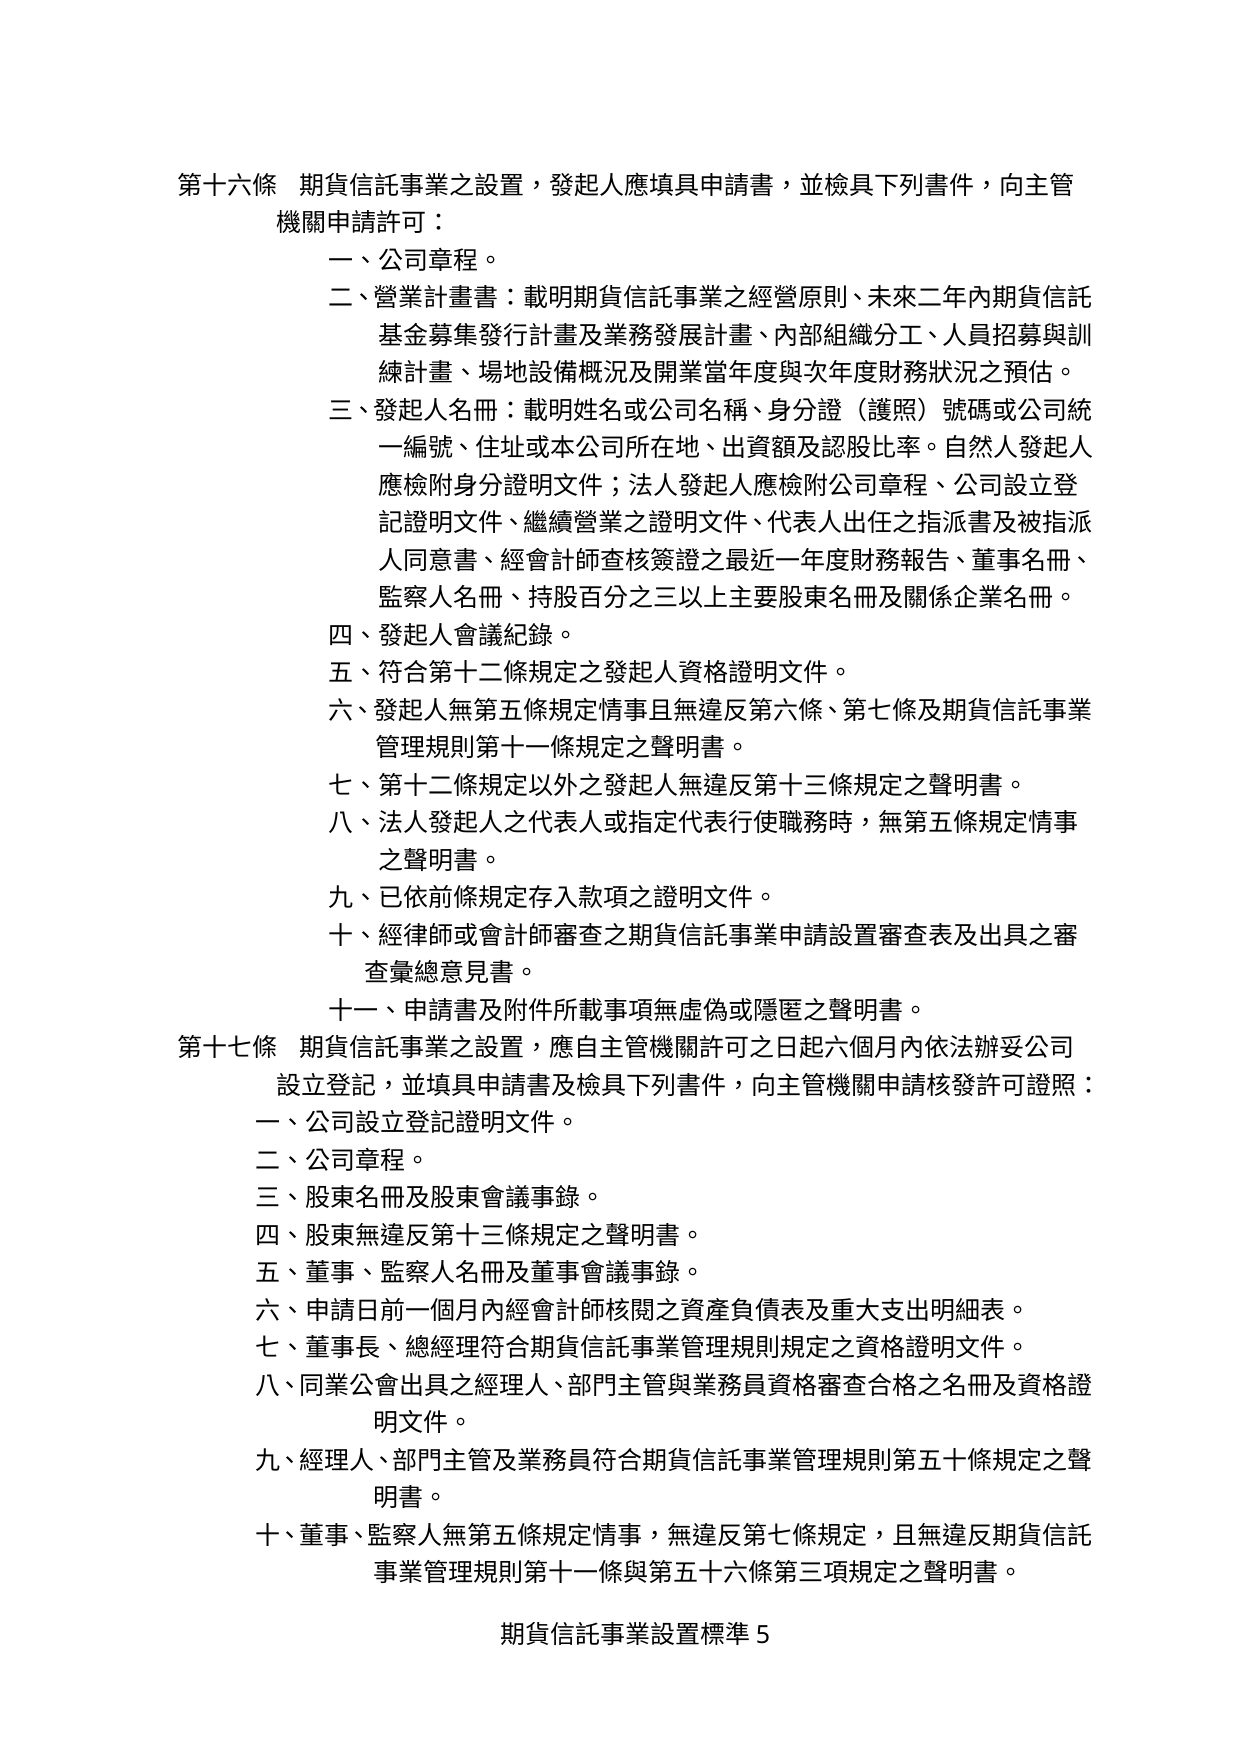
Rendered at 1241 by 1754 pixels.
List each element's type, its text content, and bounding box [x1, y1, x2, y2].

text 五、董事、監察人名冊及董事會議事錄。 [177, 1252, 1092, 1289]
text 七、第十二條規定以外之發起人無違反第十三條規定之聲明書。 [328, 764, 1092, 802]
text 五、符合第十二條規定之發起人資格證明文件。 [328, 652, 1092, 689]
text 二、公司章程。 [177, 1139, 1092, 1177]
text 十、董事、監察人無第五條規定情事，無違反第七條規定，且無違反期貨信託事業管理規則第十一條與第五十六條第三項規定之聲明書。 [177, 1514, 1092, 1589]
text 十一、申請書及附件所載事項無虛偽或隱匿之聲明書。 [328, 989, 1092, 1027]
text 二、營業計畫書：載明期貨信託事業之經營原則、未來二年內期貨信託基金募集發行計畫及業務發展計畫、內部組織分工、人員招募與訓練計畫、場地設備概況及開業當年度與次年度財務狀況之預估。 [328, 277, 1092, 389]
text 六、發起人無第五條規定情事且無違反第六條、第七條及期貨信託事業管理規則第十一條規定之聲明書。 [328, 689, 1092, 764]
text 四、發起人會議紀錄。 [328, 614, 1092, 652]
text 三、股東名冊及股東會議事錄。 [177, 1177, 1092, 1214]
text 九、經理人、部門主管及業務員符合期貨信託事業管理規則第五十條規定之聲明書。 [177, 1439, 1092, 1514]
text 一、公司設立登記證明文件。 [177, 1102, 1092, 1139]
text 六、申請日前一個月內經會計師核閱之資產負債表及重大支出明細表。 [177, 1289, 1092, 1327]
text 第十六條 期貨信託事業之設置，發起人應填具申請書，並檢具下列書件，向主管機關申請許可： [177, 164, 1092, 239]
text 九、已依前條規定存入款項之證明文件。 [328, 877, 1092, 914]
text 第十七條 期貨信託事業之設置，應自主管機關許可之日起六個月內依法辦妥公司設立登記，並填具申請書及檢具下列書件，向主管機關申請核發許可證照： [177, 1027, 1092, 1102]
text 八、同業公會出具之經理人、部門主管與業務員資格審查合格之名冊及資格證明文件。 [177, 1364, 1092, 1439]
text 十、經律師或會計師審查之期貨信託事業申請設置審查表及出具之審查彙總意見書。 [328, 914, 1092, 989]
text 八、法人發起人之代表人或指定代表行使職務時，無第五條規定情事之聲明書。 [328, 802, 1092, 877]
text 一、公司章程。 [328, 239, 1092, 277]
text 三、發起人名冊：載明姓名或公司名稱、身分證（護照）號碼或公司統一編號、住址或本公司所在地、出資額及認股比率。自然人發起人應檢附身分證明文件；法人發起人應檢附公司章程、公司設立登記證明文件、繼續營業之證明文件、代表人出任之指派書及被指派人同意書、經會計師查核簽證之最近一年度財務報告、董事名冊、監察人名冊、持股百分之三以上主要股東名冊及關係企業名冊。 [328, 389, 1092, 614]
text 四、股東無違反第十三條規定之聲明書。 [177, 1214, 1092, 1252]
text 七、董事長、總經理符合期貨信託事業管理規則規定之資格證明文件。 [177, 1327, 1092, 1364]
